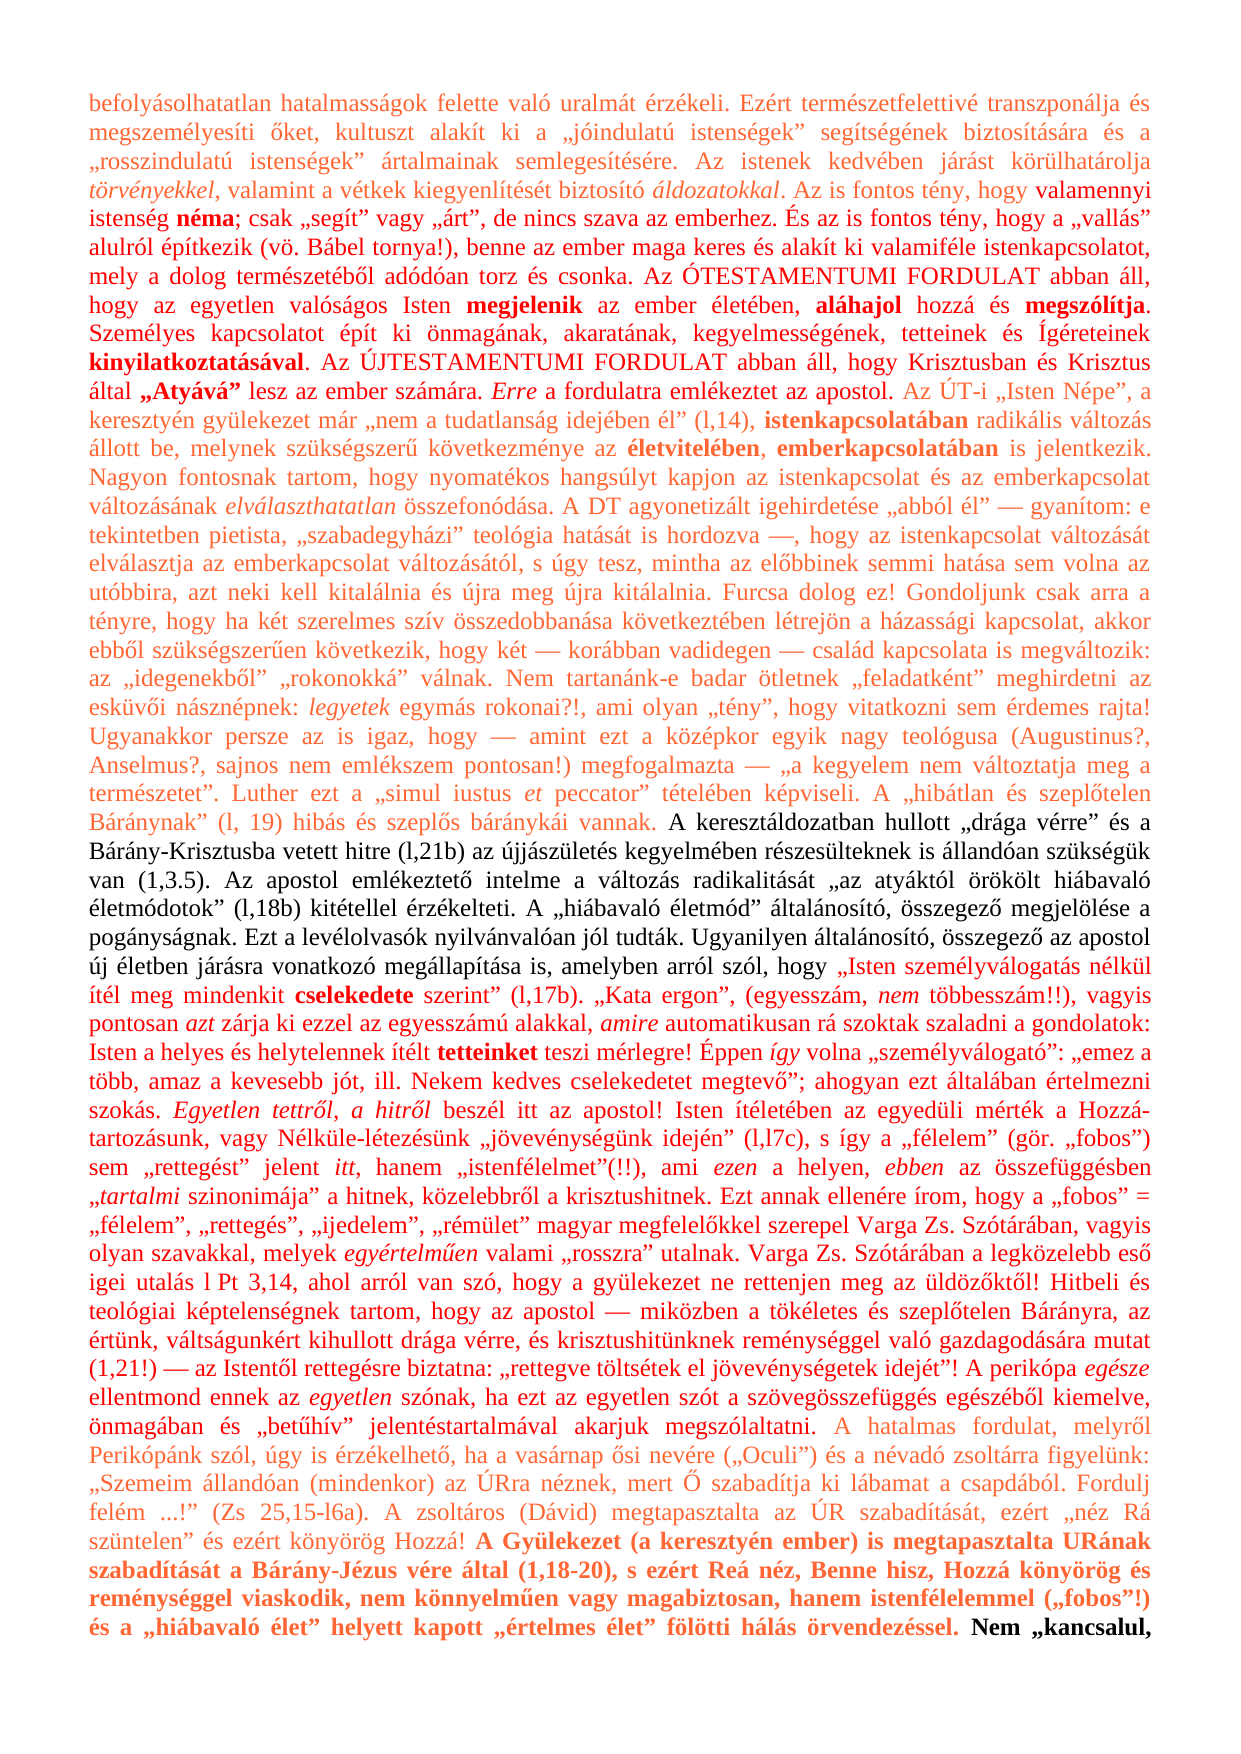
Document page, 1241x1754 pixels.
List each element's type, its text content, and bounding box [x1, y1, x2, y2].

text befolyásolhatatlan hatalmasságok felette való uralmát érzékeli. Ezért természetfelettivé transzponálja és megszemélyesíti őket, kultuszt alakít ki a „jóindulatú istenségek” segítségének biztosítására és a „rosszindulatú istenségek” ártalmainak semlegesítésére. Az istenek kedvében járást körülhatárolja törvényekkel, valamint a vétkek kiegyenlítését biztosító áldozatokkal. Az is fontos tény, hogy valamennyi istenség néma; csak „segít” vagy „árt”, de nincs szava az emberhez. És az is fontos tény, hogy a „vallás” alulról építkezik (vö. Bábel tornya!), benne az ember maga keres és alakít ki valamiféle istenkapcsolatot, mely a dolog természetéből adódóan torz és csonka. Az ÓTESTAMENTUMI FORDULAT abban áll, hogy az egyetlen valóságos Isten megjelenik az ember életében, aláhajol hozzá és megszólítja. Személyes kapcsolatot épít ki önmagának, akaratának, kegyelmességének, tetteinek és Ígéreteinek kinyilatkoztatásával. Az ÚJTESTAMENTUMI FORDULAT abban áll, hogy Krisztusban és Krisztus által „Atyává” lesz az ember számára. Erre a fordulatra emlékeztet az apostol. Az ÚT‑i „Isten Népe”, a keresztyén gyülekezet már „nem a tudatlanság idejében él” (l,14), istenkapcsolatában radikális változás állott be, melynek szükségszerű következménye az életvitelében, emberkapcsolatában is jelentkezik. Nagyon fontosnak tartom, hogy nyomatékos hangsúlyt kapjon az istenkapcsolat és az emberkapcsolat változásának elválaszthatatlan összefonódása. A DT agyonetizált igehirdetése „abból él” ― gyanítom: e tekintetben pietista, „szabadegyházi” teológia hatását is hordozva ―, hogy az istenkapcsolat változását elválasztja az emberkapcsolat változásától, s úgy tesz, mintha az előbbinek semmi hatása sem volna az utóbbira, azt neki kell kitalálnia és újra meg újra kitálalnia. Furcsa dolog ez! Gondoljunk csak arra a tényre, hogy ha két szerelmes szív összedobbanása következtében létrejön a házassági kapcsolat, akkor ebből szükségszerűen következik, hogy két ― korábban vadidegen ― család kapcsolata is megváltozik: az „idegenekből” „rokonokká” válnak. Nem tartanánk‑e badar ötletnek „feladatként” meghirdetni az esküvői násznépnek: legyetek egymás rokonai?!, ami olyan „tény”, hogy vitatkozni sem érdemes rajta! Ugyanakkor persze az is igaz, hogy ― amint ezt a középkor egyik nagy teológusa (Augustinus?, Anselmus?, sajnos nem emlékszem pontosan!) megfogalmazta ― „a kegyelem nem változtatja meg a természetet”. Luther ezt a „simul iustus et peccator” tételében képviseli. A „hibátlan és szeplőtelen Báránynak” (l, 19) hibás és szeplős báránykái vannak. A keresztáldozatban hullott „drága vérre” és a Bárány-Krisztusba vetett hitre (l,21b) az újjászületés kegyelmében részesülteknek is állandóan szükségük van (1,3.5). Az apostol emlékeztető intelme a változás radikalitását „az atyáktól örökölt hiábavaló életmódotok” (l,18b) kitétellel érzékelteti. A „hiábavaló életmód” általánosító, összegező megjelölése a pogányságnak. Ezt a levélolvasók nyilvánvalóan jól tudták. Ugyanilyen általánosító, összegező az apostol új életben járásra vonatkozó megállapítása is, amelyben arról szól, hogy „Isten személyválogatás nélkül ítél meg mindenkit cselekedete szerint” (l,17b). „Kata ergon”, (egyesszám, nem többesszám!!), vagyis pontosan azt zárja ki ezzel az egyesszámú alakkal, amire automatikusan rá szoktak szaladni a gondolatok: Isten a helyes és helytelennek ítélt tetteinket teszi mérlegre! Éppen így volna „személyválogató”: „emez a több, amaz a kevesebb jót, ill. Nekem kedves cselekedetet megtevő”; ahogyan ezt általában értelmezni szokás. Egyetlen tettről, a hitről beszél itt az apostol! Isten ítéletében az egyedüli mérték a Hozzá-tartozásunk, vagy Nélküle-létezésünk „jövevénységünk idején” (l,l7c), s így a „félelem” (gör. „fobos”) sem „rettegést” jelent itt, hanem „istenfélelmet”(!!), ami ezen a helyen, ebben az összefüggésben „tartalmi szinonimája” a hitnek, közelebbről a krisztushitnek. Ezt annak ellenére írom, hogy a „fobos” = „félelem”, „rettegés”, „ijedelem”, „rémület” magyar megfelelőkkel szerepel Varga Zs. Szótárában, vagyis olyan szavakkal, melyek egyértelműen valami „rosszra” utalnak. Varga Zs. Szótárában a legközelebb eső igei utalás l Pt 3,14, ahol arról van szó, hogy a gyülekezet ne rettenjen meg az üldözőktől! Hitbeli és teológiai képtelenségnek tartom, hogy az apostol ― miközben a tökéletes és szeplőtelen Bárányra, az értünk, váltságunkért kihullott drága vérre, és krisztushitünknek reménységgel való gazdagodására mutat (1,21!) ― az Istentől rettegésre biztatna: „rettegve töltsétek el jövevénységetek idejét”! A perikópa egésze ellentmond ennek az egyetlen szónak, ha ezt az egyetlen szót a szövegösszefüggés egészéből kiemelve, önmagában és „betűhív” jelentéstartalmával akarjuk megszólaltatni. A hatalmas fordulat, melyről Perikópánk szól, úgy is érzékelhető, ha a vasárnap ősi nevére („Oculi”) és a névadó zsoltárra figyelünk: „Szemeim állandóan (mindenkor) az ÚRra néznek, mert Ő szabadítja ki lábamat a csapdából. Fordulj felém ...!” (Zs 25,15-l6a). A zsoltáros (Dávid) megtapasztalta az ÚR szabadítását, ezért „néz Rá szüntelen” és ezért könyörög Hozzá! A Gyülekezet (a keresztyén ember) is megtapasztalta URának szabadítását a Bárány-Jézus vére által (1,18-20), s ezért Reá néz, Benne hisz, Hozzá könyörög és reménységgel viaskodik, nem könnyelműen vagy magabiztosan, hanem istenfélelemmel („fobos”!) és a „hiábavaló élet” helyett kapott „értelmes élet” fölötti hálás örvendezéssel. Nem „kancsalul, [88, 88, 1152, 1641]
